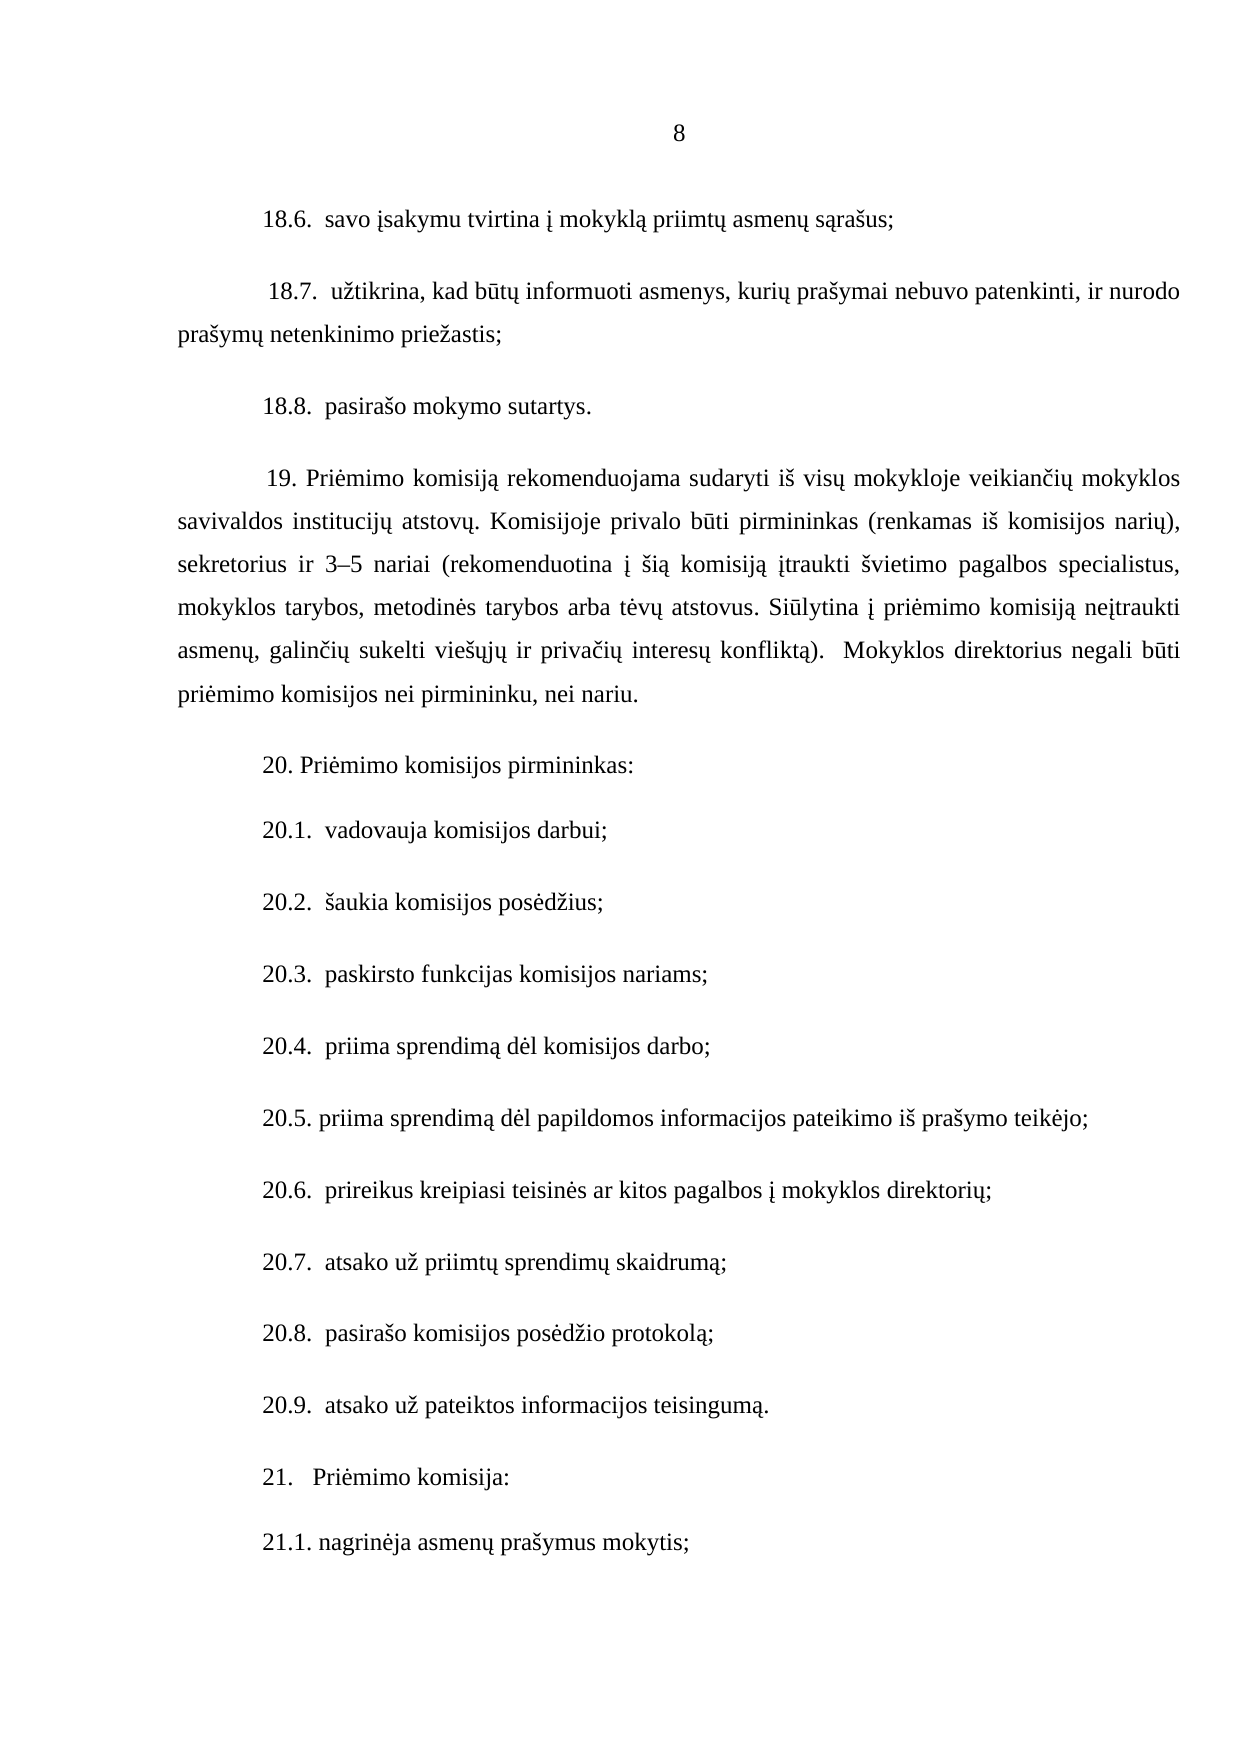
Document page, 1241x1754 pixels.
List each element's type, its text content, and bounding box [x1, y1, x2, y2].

text 20.4. priima sprendimą dėl komisijos darbo; [177, 1031, 1181, 1060]
text 18.8. pasirašo mokymo sutartys. [177, 391, 1181, 420]
text 20.2. šaukia komisijos posėdžius; [177, 887, 1181, 916]
text 20.6. prireikus kreipiasi teisinės ar kitos pagalbos į mokyklos direktorių; [177, 1175, 1181, 1203]
text 20.7. atsako už priimtų sprendimų skaidrumą; [177, 1247, 1181, 1275]
text 20.8. pasirašo komisijos posėdžio protokolą; [177, 1318, 1181, 1347]
text 18.7. užtikrina, kad būtų informuoti asmenys, kurių prašymai nebuvo patenkinti, ir nurodo prašymų netenkinimo priežastis; [177, 276, 1181, 348]
text 21. Priėmimo komisija: [177, 1462, 1181, 1491]
text 20.5. priima sprendimą dėl papildomos informacijos pateikimo iš prašymo teikėjo; [177, 1103, 1181, 1132]
text 21.1. nagrinėja asmenų prašymus mokytis; [177, 1527, 1181, 1556]
text 20.9. atsako už pateiktos informacijos teisingumą. [177, 1390, 1181, 1419]
text 19. Priėmimo komisiją rekomenduojama sudaryti iš visų mokykloje veikiančių mokyklos savivaldos institucijų atstovų. Komisijoje privalo būti pirmininkas (renkamas iš komisijos narių), sekretorius ir 3–5 nariai (rekomenduotina į šią komisiją įtraukti švietimo pagalbos specialistus, mokyklos tarybos, metodinės tarybos arba tėvų atstovus. Siūlytina į priėmimo komisiją neįtraukti asmenų, galinčių sukelti viešųjų ir privačių interesų konfliktą). Mokyklos direktorius negali būti priėmimo komisijos nei pirmininku, nei nariu. [177, 463, 1181, 707]
text 20.3. paskirsto funkcijas komisijos nariams; [177, 959, 1181, 988]
text 20.1. vadovauja komisijos darbui; [177, 815, 1181, 844]
text 18.6. savo įsakymu tvirtina į mokyklą priimtų asmenų sąrašus; [177, 204, 1181, 233]
text 20. Priėmimo komisijos pirmininkas: [177, 751, 1181, 779]
